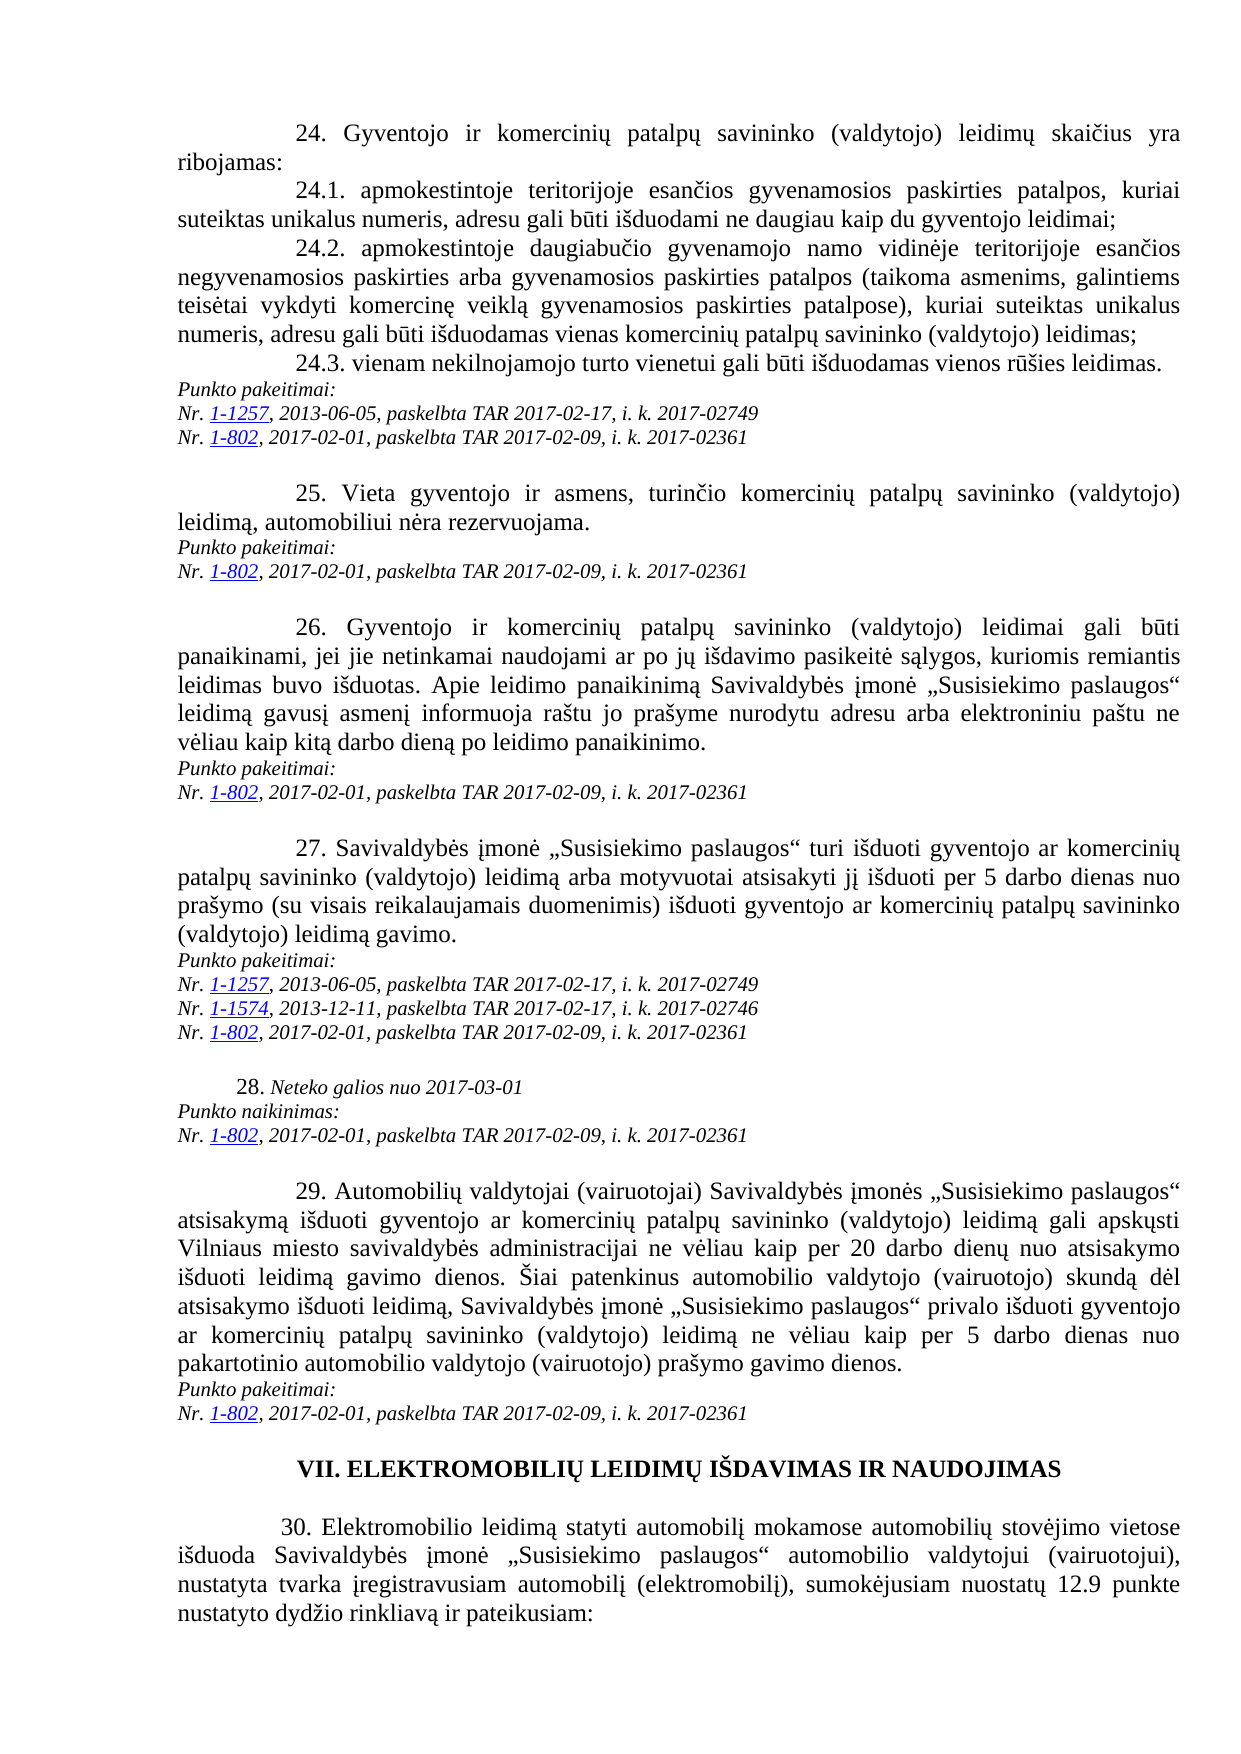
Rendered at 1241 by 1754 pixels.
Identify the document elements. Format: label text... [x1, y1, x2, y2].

text Nr. 1-802, 2017-02-01, paskelbta TAR 2017-02-09, i. k. 2017-02361 [177, 1123, 1181, 1147]
text Punkto pakeitimai: [177, 948, 1181, 972]
text Nr. 1-802, 2017-02-01, paskelbta TAR 2017-02-09, i. k. 2017-02361 [177, 1020, 1181, 1044]
text Nr. 1-1257, 2013-06-05, paskelbta TAR 2017-02-17, i. k. 2017-02749 [177, 401, 1181, 425]
text Nr. 1-802, 2017-02-01, paskelbta TAR 2017-02-09, i. k. 2017-02361 [177, 425, 1181, 449]
text Nr. 1-1257, 2013-06-05, paskelbta TAR 2017-02-17, i. k. 2017-02749 [177, 972, 1181, 996]
text Nr. 1-802, 2017-02-01, paskelbta TAR 2017-02-09, i. k. 2017-02361 [177, 1401, 1181, 1425]
text 24.1. apmokestintoje teritorijoje esančios gyvenamosios paskirties patalpos, kuriai suteiktas unikalus numeris, adresu gali būti išduodami ne daugiau kaip du gyventojo leidimai; [177, 176, 1181, 233]
text 26. Gyventojo ir komercinių patalpų savininko (valdytojo) leidimai gali būti panaikinami, jei jie netinkamai naudojami ar po jų išdavimo pasikeitė sąlygos, kuriomis remiantis leidimas buvo išduotas. Apie leidimo panaikinimą Savivaldybės įmonė „Susisiekimo paslaugos“ leidimą gavusį asmenį informuoja raštu jo prašyme nurodytu adresu arba elektroniniu paštu ne vėliau kaip kitą darbo dieną po leidimo panaikinimo. [177, 612, 1181, 756]
text 30. Elektromobilio leidimą statyti automobilį mokamose automobilių stovėjimo vietose išduoda Savivaldybės įmonė „Susisiekimo paslaugos“ automobilio valdytojui (vairuotojui), nustatyta tvarka įregistravusiam automobilį (elektromobilį), sumokėjusiam nuostatų 12.9 punkte nustatyto dydžio rinkliavą ir pateikusiam: [177, 1512, 1181, 1627]
text Punkto naikinimas: [177, 1099, 1181, 1123]
text 28. Neteko galios nuo 2017-03-01 [177, 1073, 1181, 1099]
text Punkto pakeitimai: [177, 756, 1181, 780]
text Nr. 1-1574, 2013-12-11, paskelbta TAR 2017-02-17, i. k. 2017-02746 [177, 996, 1181, 1020]
text 24. Gyventojo ir komercinių patalpų savininko (valdytojo) leidimų skaičius yra ribojamas: [177, 118, 1181, 176]
text Nr. 1-802, 2017-02-01, paskelbta TAR 2017-02-09, i. k. 2017-02361 [177, 559, 1181, 583]
text 27. Savivaldybės įmonė „Susisiekimo paslaugos“ turi išduoti gyventojo ar komercinių patalpų savininko (valdytojo) leidimą arba motyvuotai atsisakyti jį išduoti per 5 darbo dienas nuo prašymo (su visais reikalaujamais duomenimis) išduoti gyventojo ar komercinių patalpų savininko (valdytojo) leidimą gavimo. [177, 833, 1181, 948]
text Nr. 1-802, 2017-02-01, paskelbta TAR 2017-02-09, i. k. 2017-02361 [177, 780, 1181, 804]
text Punkto pakeitimai: [177, 377, 1181, 401]
text 29. Automobilių valdytojai (vairuotojai) Savivaldybės įmonės „Susisiekimo paslaugos“ atsisakymą išduoti gyventojo ar komercinių patalpų savininko (valdytojo) leidimą gali apskųsti Vilniaus miesto savivaldybės administracijai ne vėliau kaip per 20 darbo dienų nuo atsisakymo išduoti leidimą gavimo dienos. Šiai patenkinus automobilio valdytojo (vairuotojo) skundą dėl atsisakymo išduoti leidimą, Savivaldybės įmonė „Susisiekimo paslaugos“ privalo išduoti gyventojo ar komercinių patalpų savininko (valdytojo) leidimą ne vėliau kaip per 5 darbo dienas nuo pakartotinio automobilio valdytojo (vairuotojo) prašymo gavimo dienos. [177, 1176, 1181, 1377]
text 25. Vieta gyventojo ir asmens, turinčio komercinių patalpų savininko (valdytojo) leidimą, automobiliui nėra rezervuojama. [177, 478, 1181, 535]
text Punkto pakeitimai: [177, 535, 1181, 559]
text VII. ELEKTROMOBILIŲ LEIDIMŲ IŠDAVIMAS IR NAUDOJIMAS [177, 1454, 1181, 1483]
text Punkto pakeitimai: [177, 1377, 1181, 1401]
text 24.3. vienam nekilnojamojo turto vienetui gali būti išduodamas vienos rūšies leidimas. [177, 348, 1181, 377]
text 24.2. apmokestintoje daugiabučio gyvenamojo namo vidinėje teritorijoje esančios negyvenamosios paskirties arba gyvenamosios paskirties patalpos (taikoma asmenims, galintiems teisėtai vykdyti komercinę veiklą gyvenamosios paskirties patalpose), kuriai suteiktas unikalus numeris, adresu gali būti išduodamas vienas komercinių patalpų savininko (valdytojo) leidimas; [177, 233, 1181, 348]
